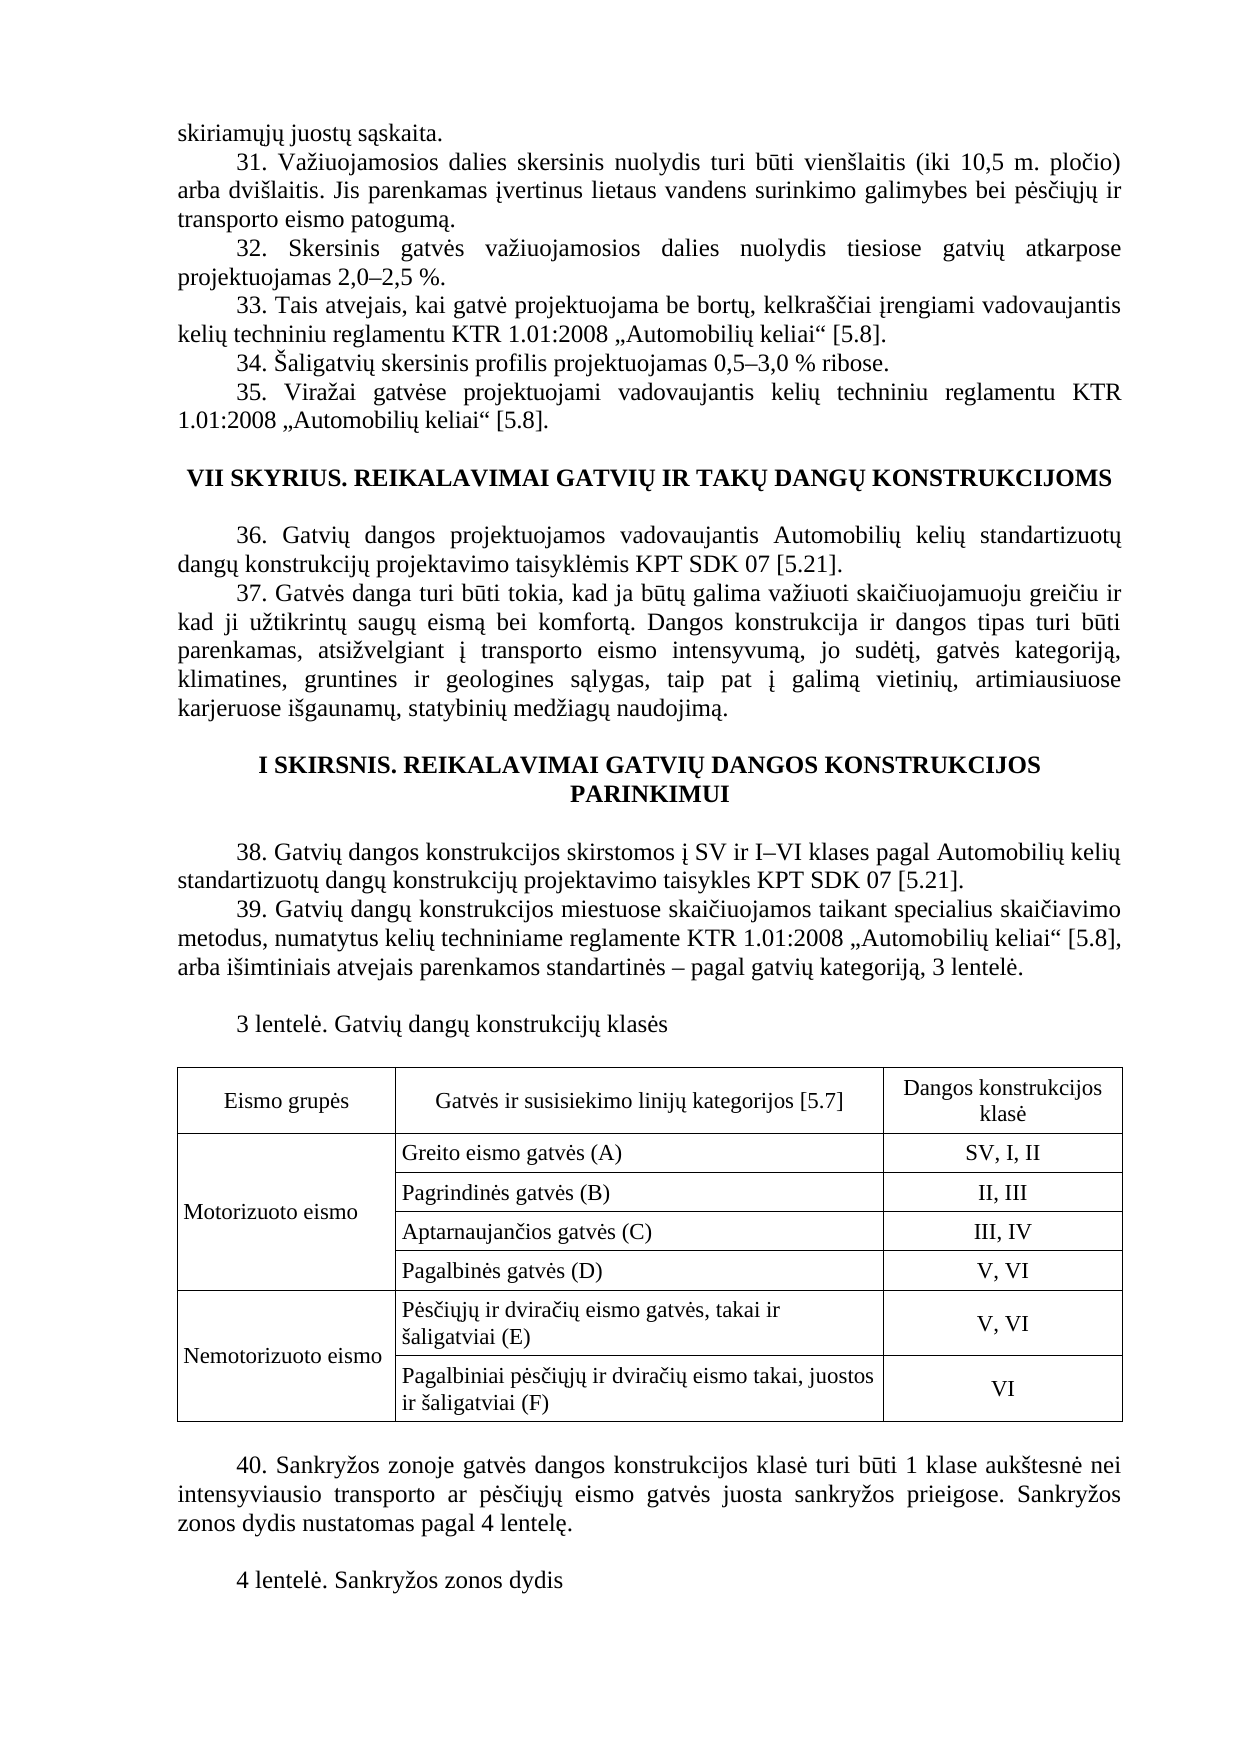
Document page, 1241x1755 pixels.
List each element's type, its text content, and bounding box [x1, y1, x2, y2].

text 34. Šaligatvių skersinis profilis projektuojamas 0,5–3,0 % ribose. [177, 348, 1122, 377]
text skiriamųjų juostų sąskaita. [177, 118, 1122, 147]
table_cell Nemotorizuoto eismo [178, 1291, 395, 1421]
table_cell SV, I, II [884, 1134, 1122, 1172]
text 40. Sankryžos zonoje gatvės dangos konstrukcijos klasė turi būti 1 klase aukštesnė nei intensyviausio transporto ar pėsčiųjų eismo gatvės juosta sankryžos prieigose. Sankryžos zonos dydis nustatomas pagal 4 lentelę. [177, 1451, 1122, 1537]
text 38. Gatvių dangos konstrukcijos skirstomos į SV ir I–VI klases pagal Automobilių kelių standartizuotų dangų konstrukcijų projektavimo taisykles KPT SDK 07 [5.21]. [177, 837, 1122, 894]
table_cell VI [884, 1356, 1122, 1421]
table_cell Pėsčiųjų ir dviračių eismo gatvės, takai ir šaligatviai (E) [396, 1291, 883, 1355]
table_cell V, VI [884, 1291, 1122, 1355]
table_header Eismo grupės [178, 1068, 395, 1132]
text 31. Važiuojamosios dalies skersinis nuolydis turi būti vienšlaitis (iki 10,5 m. pločio) arba dvišlaitis. Jis parenkamas įvertinus lietaus vandens surinkimo galimybes bei pėsčiųjų ir transporto eismo patogumą. [177, 147, 1122, 233]
table_cell Pagrindinės gatvės (B) [396, 1173, 883, 1211]
text 39. Gatvių dangų konstrukcijos miestuose skaičiuojamos taikant specialius skaičiavimo metodus, numatytus kelių techniniame reglamente KTR 1.01:2008 „Automobilių keliai“ [5.8], arba išimtiniais atvejais parenkamos standartinės – pagal gatvių kategoriją, 3 lentelė. [177, 894, 1122, 981]
text 4 lentelė. Sankryžos zonos dydis [177, 1566, 1122, 1594]
table_cell III, IV [884, 1212, 1122, 1250]
table_cell Motorizuoto eismo [178, 1134, 395, 1289]
text 3 lentelė. Gatvių dangų konstrukcijų klasės [177, 1009, 1122, 1038]
text 35. Viražai gatvėse projektuojami vadovaujantis kelių techniniu reglamentu KTR 1.01:2008 „Automobilių keliai“ [5.8]. [177, 377, 1122, 434]
table_header Gatvės ir susisiekimo linijų kategorijos [5.7] [396, 1068, 883, 1132]
table_cell Pagalbiniai pėsčiųjų ir dviračių eismo takai, juostos ir šaligatviai (F) [396, 1356, 883, 1421]
text I SKIRSNIS. REIKALAVIMAI GATVIŲ DANGOS KONSTRUKCIJOS PARINKIMUI [177, 751, 1122, 808]
text 37. Gatvės danga turi būti tokia, kad ja būtų galima važiuoti skaičiuojamuoju greičiu ir kad ji užtikrintų saugų eismą bei komfortą. Dangos konstrukcija ir dangos tipas turi būti parenkamas, atsižvelgiant į transporto eismo intensyvumą, jo sudėtį, gatvės kategoriją, klimatines, gruntines ir geologines sąlygas, taip pat į galimą vietinių, artimiausiuose karjeruose išgaunamų, statybinių medžiagų naudojimą. [177, 578, 1122, 722]
table_cell II, III [884, 1173, 1122, 1211]
text 33. Tais atvejais, kai gatvė projektuojama be bortų, kelkraščiai įrengiami vadovaujantis kelių techniniu reglamentu KTR 1.01:2008 „Automobilių keliai“ [5.8]. [177, 291, 1122, 348]
text 36. Gatvių dangos projektuojamos vadovaujantis Automobilių kelių standartizuotų dangų konstrukcijų projektavimo taisyklėmis KPT SDK 07 [5.21]. [177, 521, 1122, 578]
table_header Dangos konstrukcijos klasė [884, 1068, 1122, 1132]
table_cell Greito eismo gatvės (A) [396, 1134, 883, 1172]
table_cell Pagalbinės gatvės (D) [396, 1251, 883, 1289]
text VII SKYRIUS. REIKALAVIMAI gatvių IR TAKŲ dangų konstrukcijOMs [177, 463, 1122, 492]
text 32. Skersinis gatvės važiuojamosios dalies nuolydis tiesiose gatvių atkarpose projektuojamas 2,0–2,5 %. [177, 233, 1122, 291]
table_cell V, VI [884, 1251, 1122, 1289]
table_cell Aptarnaujančios gatvės (C) [396, 1212, 883, 1250]
